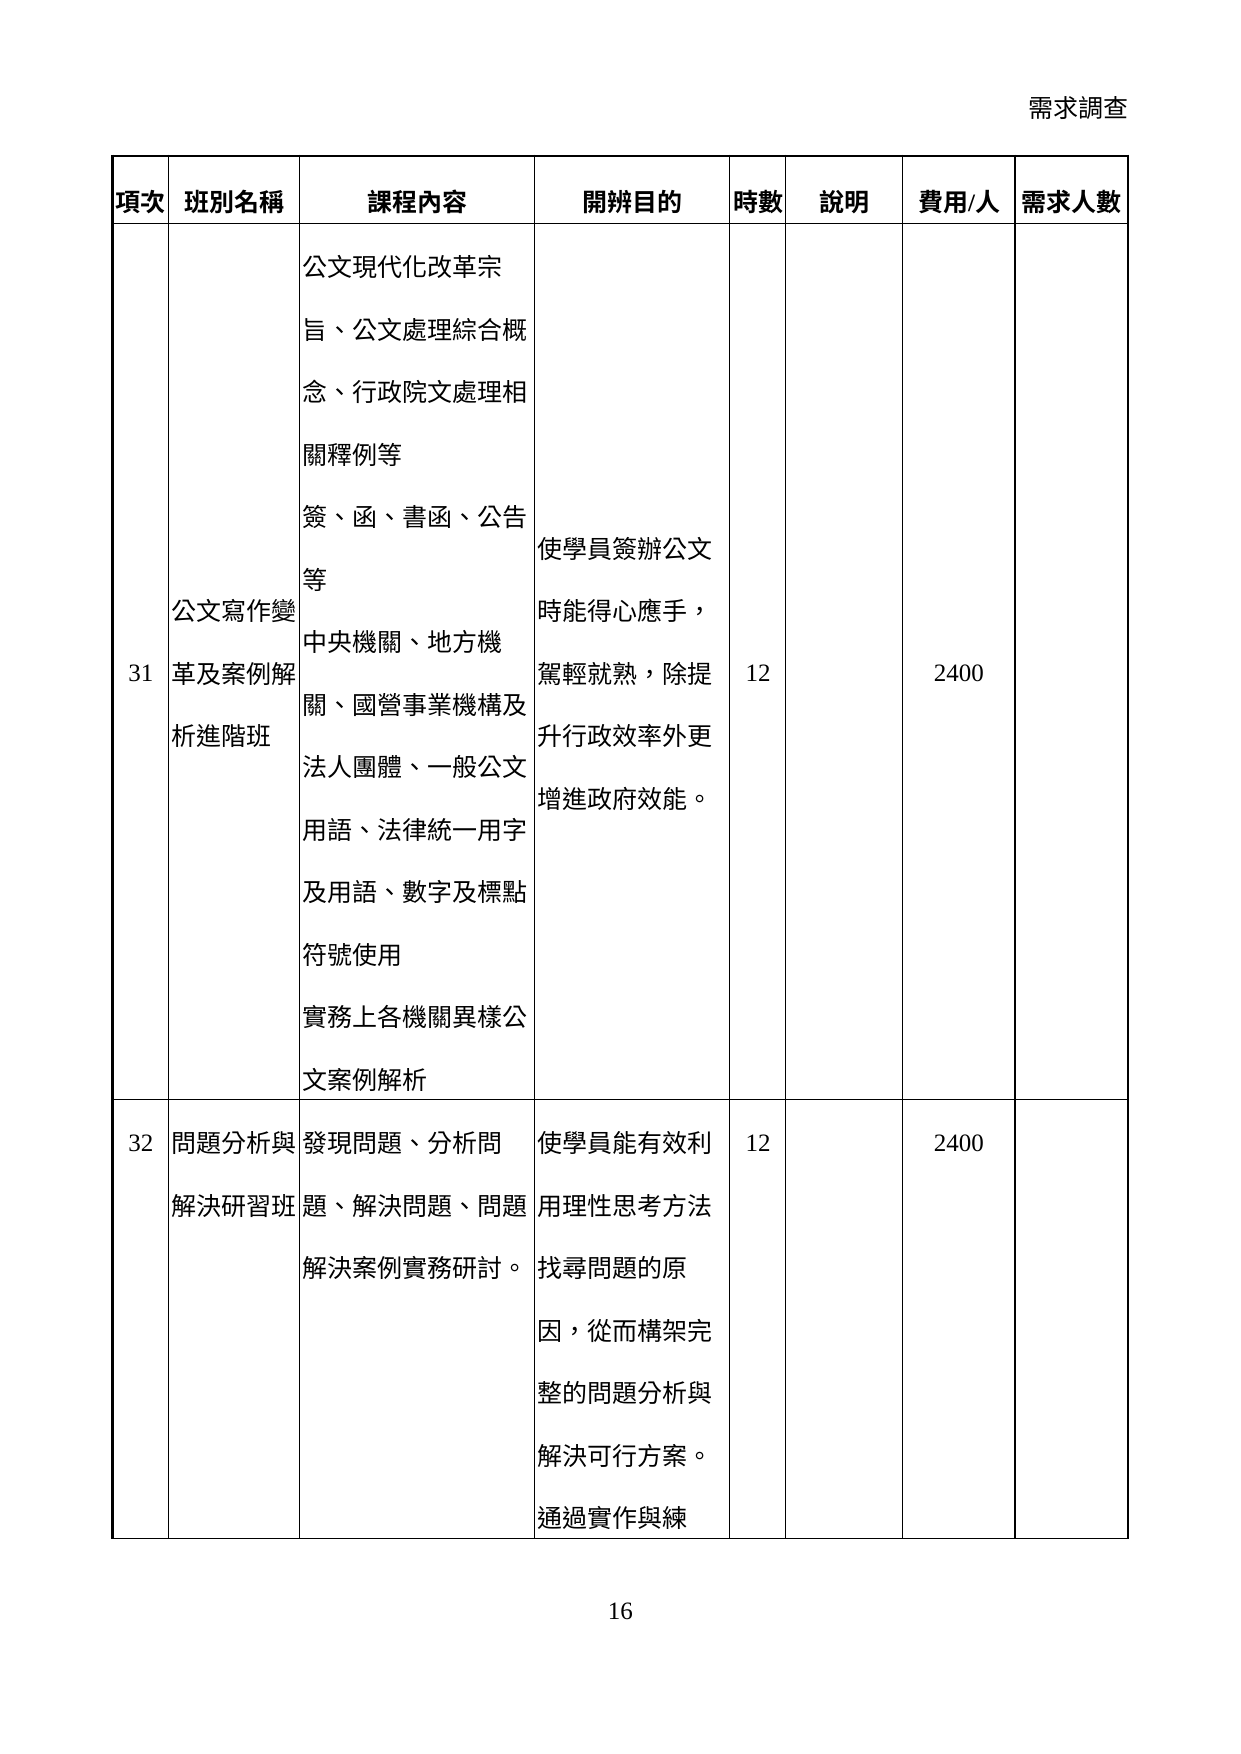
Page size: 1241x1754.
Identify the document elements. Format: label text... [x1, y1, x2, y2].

table_cell 2400 [903, 224, 1014, 1099]
table_cell 問題分析與解決研習班 [169, 1100, 299, 1538]
table_cell [786, 1100, 902, 1538]
table_header 項次 [114, 157, 168, 223]
table_header 開辨目的 [535, 157, 729, 223]
table_cell [786, 224, 902, 1099]
table_cell 12 [730, 1100, 785, 1538]
table_cell 2400 [903, 1100, 1014, 1538]
table_cell 31 [114, 224, 168, 1099]
table_header 說明 [786, 157, 902, 223]
table_cell [1016, 224, 1127, 1099]
table_cell 12 [730, 224, 785, 1099]
table_cell 公文寫作變革及案例解析進階班 [169, 224, 299, 1099]
table_cell 公文現代化改革宗旨、公文處理綜合概念、行政院文處理相關釋例等 簽、函、書函、公告等 中央機關、地方機關、國營事業機構及法人團體、一般公文用語、法律統一用字及用語、數字及標點符號使用 實務上各機關異樣公文案例解析 [300, 224, 534, 1099]
table_header 需求人數 [1016, 157, 1127, 223]
table_header 課程內容 [300, 157, 534, 223]
table_header 費用/人 [903, 157, 1014, 223]
table_cell 32 [114, 1100, 168, 1538]
table_cell [1016, 1100, 1127, 1538]
table_cell 使學員能有效利用理性思考方法找尋問題的原因，從而構架完整的問題分析與解決可行方案。通過實作與練 [535, 1100, 729, 1538]
table_header 時數 [730, 157, 785, 223]
table_cell 使學員簽辦公文時能得心應手，駕輕就熟，除提升行政效率外更增進政府效能。 [535, 224, 729, 1099]
table_header 班別名稱 [169, 157, 299, 223]
table_cell 發現問題、分析問題、解決問題、問題解決案例實務研討。 [300, 1100, 534, 1538]
